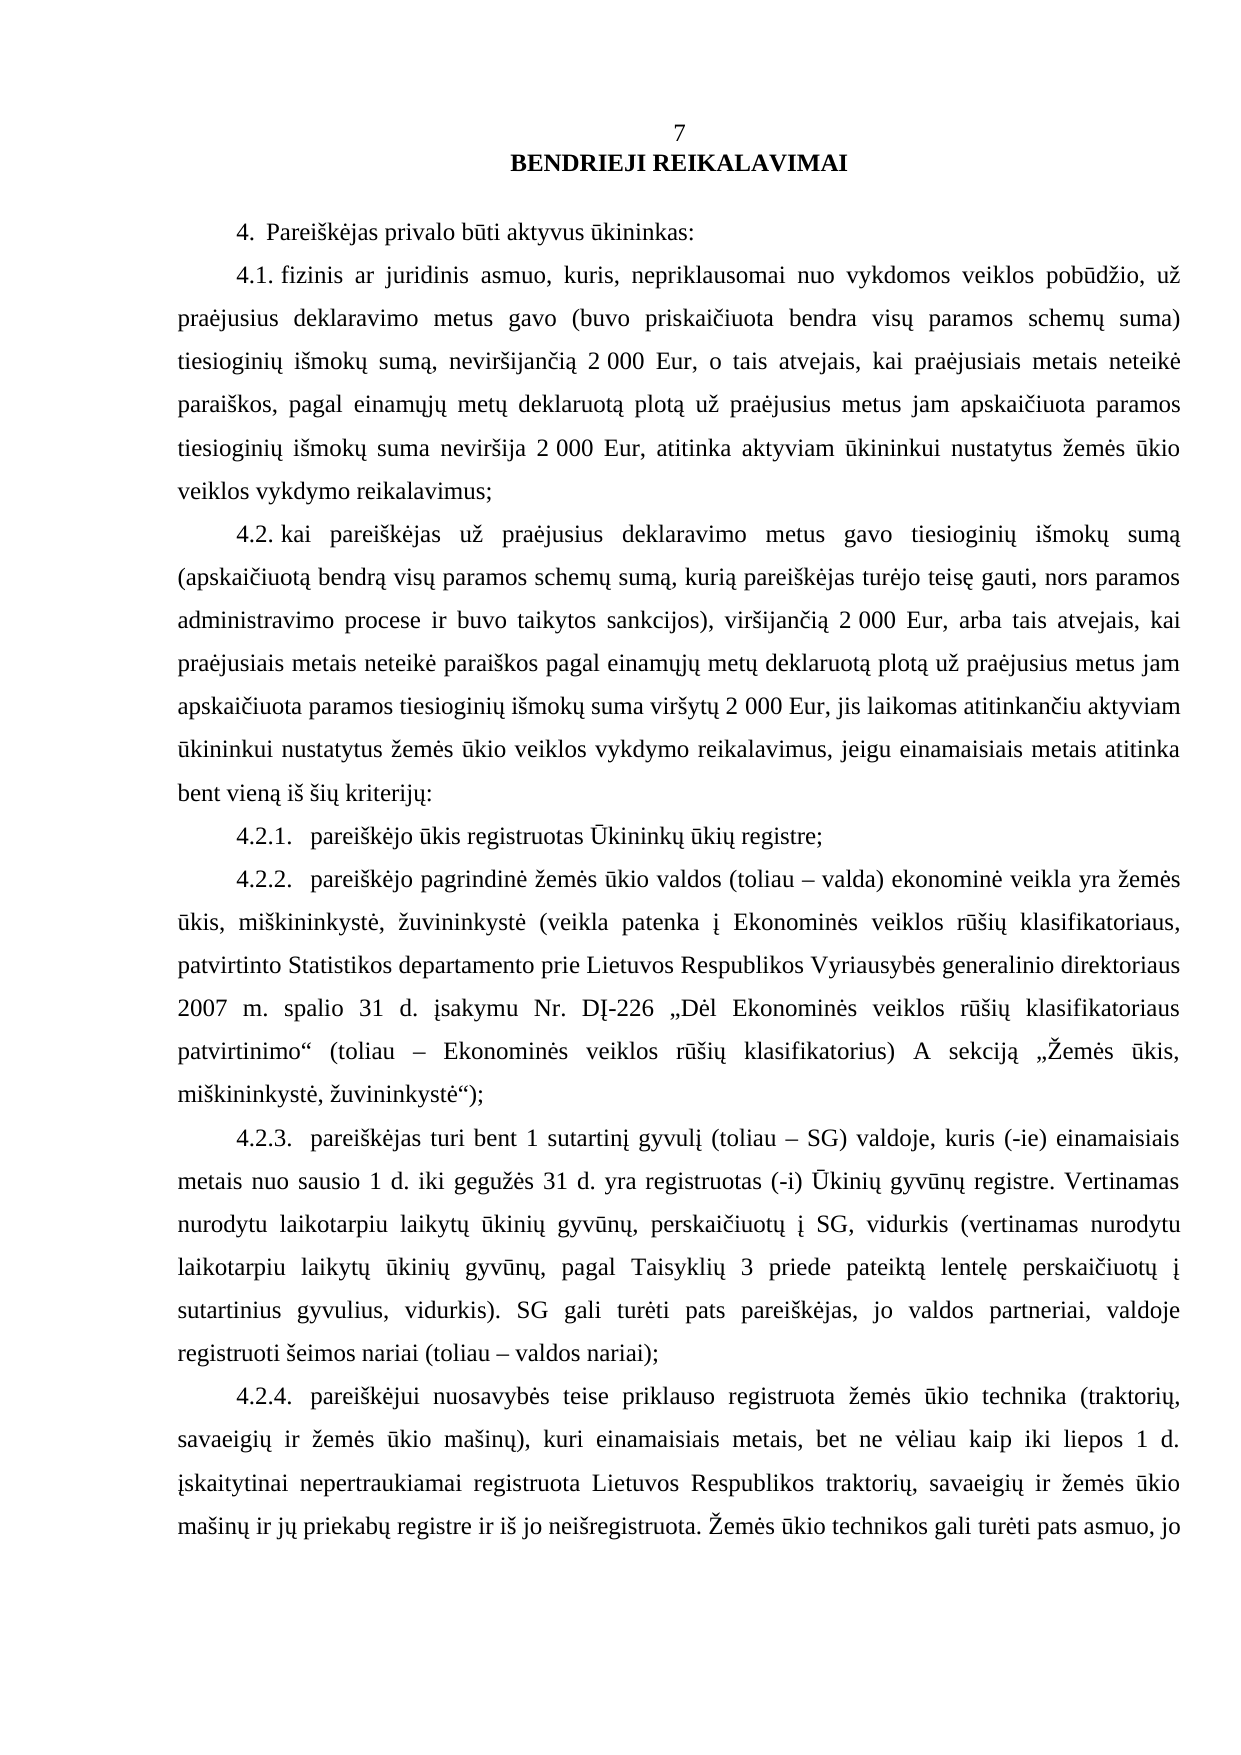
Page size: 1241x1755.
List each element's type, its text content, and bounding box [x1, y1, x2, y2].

text 4.2.1. pareiškėjo ūkis registruotas Ūkininkų ūkių registre; [177, 821, 1181, 849]
text 4.2. kai pareiškėjas už praėjusius deklaravimo metus gavo tiesioginių išmokų sumą (apskaičiuotą bendrą visų paramos schemų sumą, kurią pareiškėjas turėjo teisę gauti, nors paramos administravimo procese ir buvo taikytos sankcijos), viršijančią 2 000 Eur, arba tais atvejais, kai praėjusiais metais neteikė paraiškos pagal einamųjų metų deklaruotą plotą už praėjusius metus jam apskaičiuota paramos tiesioginių išmokų suma viršytų 2 000 Eur, jis laikomas atitinkančiu aktyviam ūkininkui nustatytus žemės ūkio veiklos vykdymo reikalavimus, jeigu einamaisiais metais atitinka bent vieną iš šių kriterijų: [177, 519, 1181, 806]
text 4.1. fizinis ar juridinis asmuo, kuris, nepriklausomai nuo vykdomos veiklos pobūdžio, už praėjusius deklaravimo metus gavo (buvo priskaičiuota bendra visų paramos schemų suma) tiesioginių išmokų sumą, neviršijančią 2 000 Eur, o tais atvejais, kai praėjusiais metais neteikė paraiškos, pagal einamųjų metų deklaruotą plotą už praėjusius metus jam apskaičiuota paramos tiesioginių išmokų suma neviršija 2 000 Eur, atitinka aktyviam ūkininkui nustatytus žemės ūkio veiklos vykdymo reikalavimus; [177, 260, 1181, 504]
text 4.2.3. pareiškėjas turi bent 1 sutartinį gyvulį (toliau – SG) valdoje, kuris (-ie) einamaisiais metais nuo sausio 1 d. iki gegužės 31 d. yra registruotas (-i) Ūkinių gyvūnų registre. Vertinamas nurodytu laikotarpiu laikytų ūkinių gyvūnų, perskaičiuotų į SG, vidurkis (vertinamas nurodytu laikotarpiu laikytų ūkinių gyvūnų, pagal Taisyklių 3 priede pateiktą lentelę perskaičiuotų į sutartinius gyvulius, vidurkis). SG gali turėti pats pareiškėjas, jo valdos partneriai, valdoje registruoti šeimos nariai (toliau – valdos nariai); [177, 1123, 1181, 1367]
text 4.2.2. pareiškėjo pagrindinė žemės ūkio valdos (toliau – valda) ekonominė veikla yra žemės ūkis, miškininkystė, žuvininkystė (veikla patenka į Ekonominės veiklos rūšių klasifikatoriaus, patvirtinto Statistikos departamento prie Lietuvos Respublikos Vyriausybės generalinio direktoriaus 2007 m. spalio 31 d. įsakymu Nr. DĮ-226 „Dėl Ekonominės veiklos rūšių klasifikatoriaus patvirtinimo“ (toliau – Ekonominės veiklos rūšių klasifikatorius) A sekciją „Žemės ūkis, miškininkystė, žuvininkystė“); [177, 864, 1181, 1108]
text 4. Pareiškėjas privalo būti aktyvus ūkininkas: [177, 217, 1181, 246]
text 4.2.4. pareiškėjui nuosavybės teise priklauso registruota žemės ūkio technika (traktorių, savaeigių ir žemės ūkio mašinų), kuri einamaisiais metais, bet ne vėliau kaip iki liepos 1 d. įskaitytinai nepertraukiamai registruota Lietuvos Respublikos traktorių, savaeigių ir žemės ūkio mašinų ir jų priekabų registre ir iš jo neišregistruota. Žemės ūkio technikos gali turėti pats asmuo, jo [177, 1381, 1181, 1539]
text BENDRIEJI REIKALAVIMAI [177, 148, 1181, 176]
